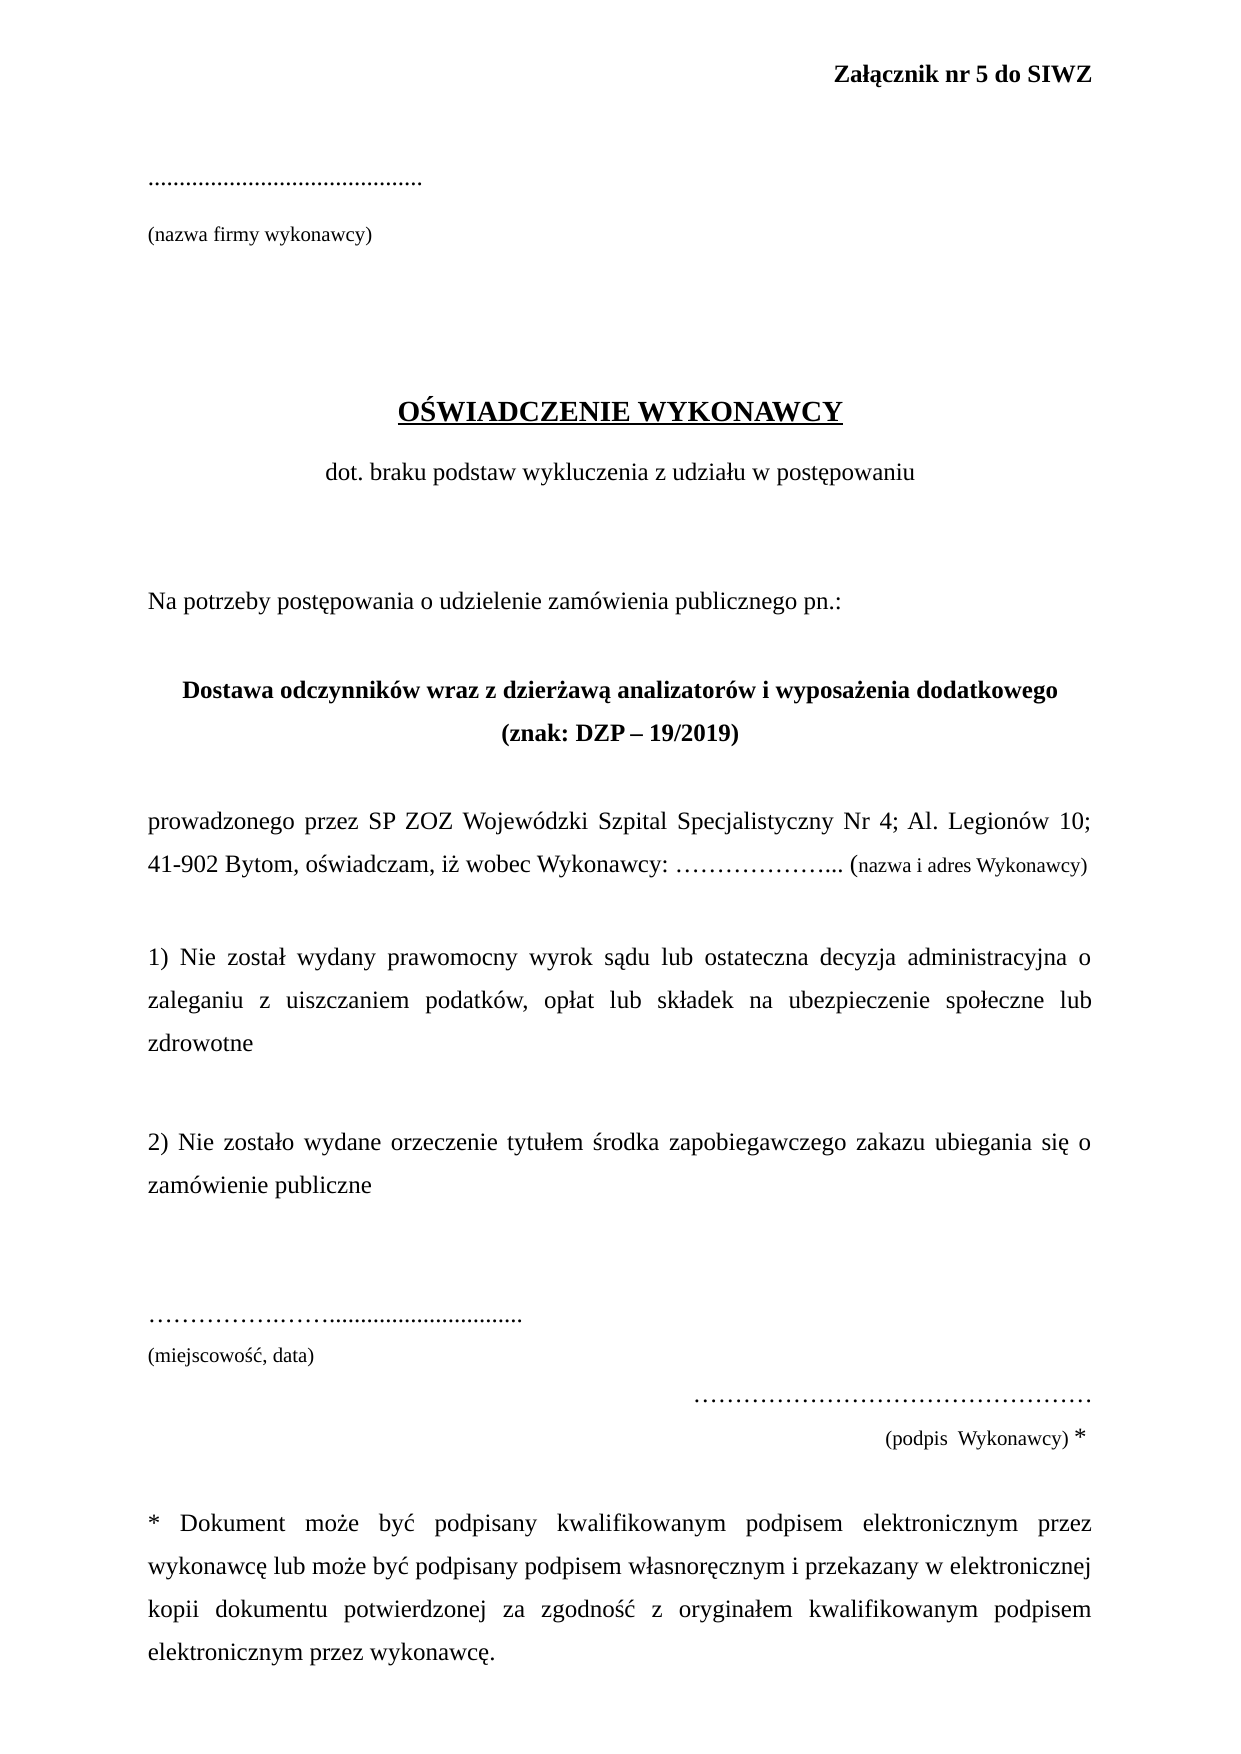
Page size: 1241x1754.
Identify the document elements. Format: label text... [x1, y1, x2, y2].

text OŚWIADCZENIE WYKONAWCY [148, 394, 1092, 428]
text ............................................ [148, 162, 1092, 191]
text (podpis Wykonawcy) * [738, 1422, 1092, 1451]
text 2) Nie zostało wydane orzeczenie tytułem środka zapobiegawczego zakazu ubiegania się o zamówienie publiczne [148, 1127, 1092, 1199]
text …………….……............................... [148, 1299, 1092, 1328]
text Na potrzeby postępowania o udzielenie zamówienia publicznego pn.: [148, 586, 1092, 615]
text ………………………………………… [148, 1379, 1092, 1407]
text (miejscowość, data) [148, 1343, 1092, 1367]
text * Dokument może być podpisany kwalifikowanym podpisem elektronicznym przez wykonawcę lub może być podpisany podpisem własnoręcznym i przekazany w elektronicznej kopii dokumentu potwierdzonej za zgodność z oryginałem kwalifikowanym podpisem elektronicznym przez wykonawcę. [148, 1508, 1092, 1666]
text dot. braku podstaw wykluczenia z udziału w postępowaniu [148, 457, 1092, 486]
text (nazwa firmy wykonawcy) [148, 222, 1092, 246]
text Dostawa odczynników wraz z dzierżawą analizatorów i wyposażenia dodatkowego (znak: DZP – 19/2019) [148, 675, 1092, 747]
text prowadzonego przez SP ZOZ Wojewódzki Szpital Specjalistyczny Nr 4; Al. Legionów 10; 41-902 Bytom, oświadczam, iż wobec Wykonawcy: ………………... (nazwa i adres Wykonawcy) [148, 806, 1092, 878]
text Załącznik nr 5 do SIWZ [148, 59, 1092, 88]
text 1) Nie został wydany prawomocny wyrok sądu lub ostateczna decyzja administracyjna o zaleganiu z uiszczaniem podatków, opłat lub składek na ubezpieczenie społeczne lub zdrowotne [148, 942, 1092, 1057]
